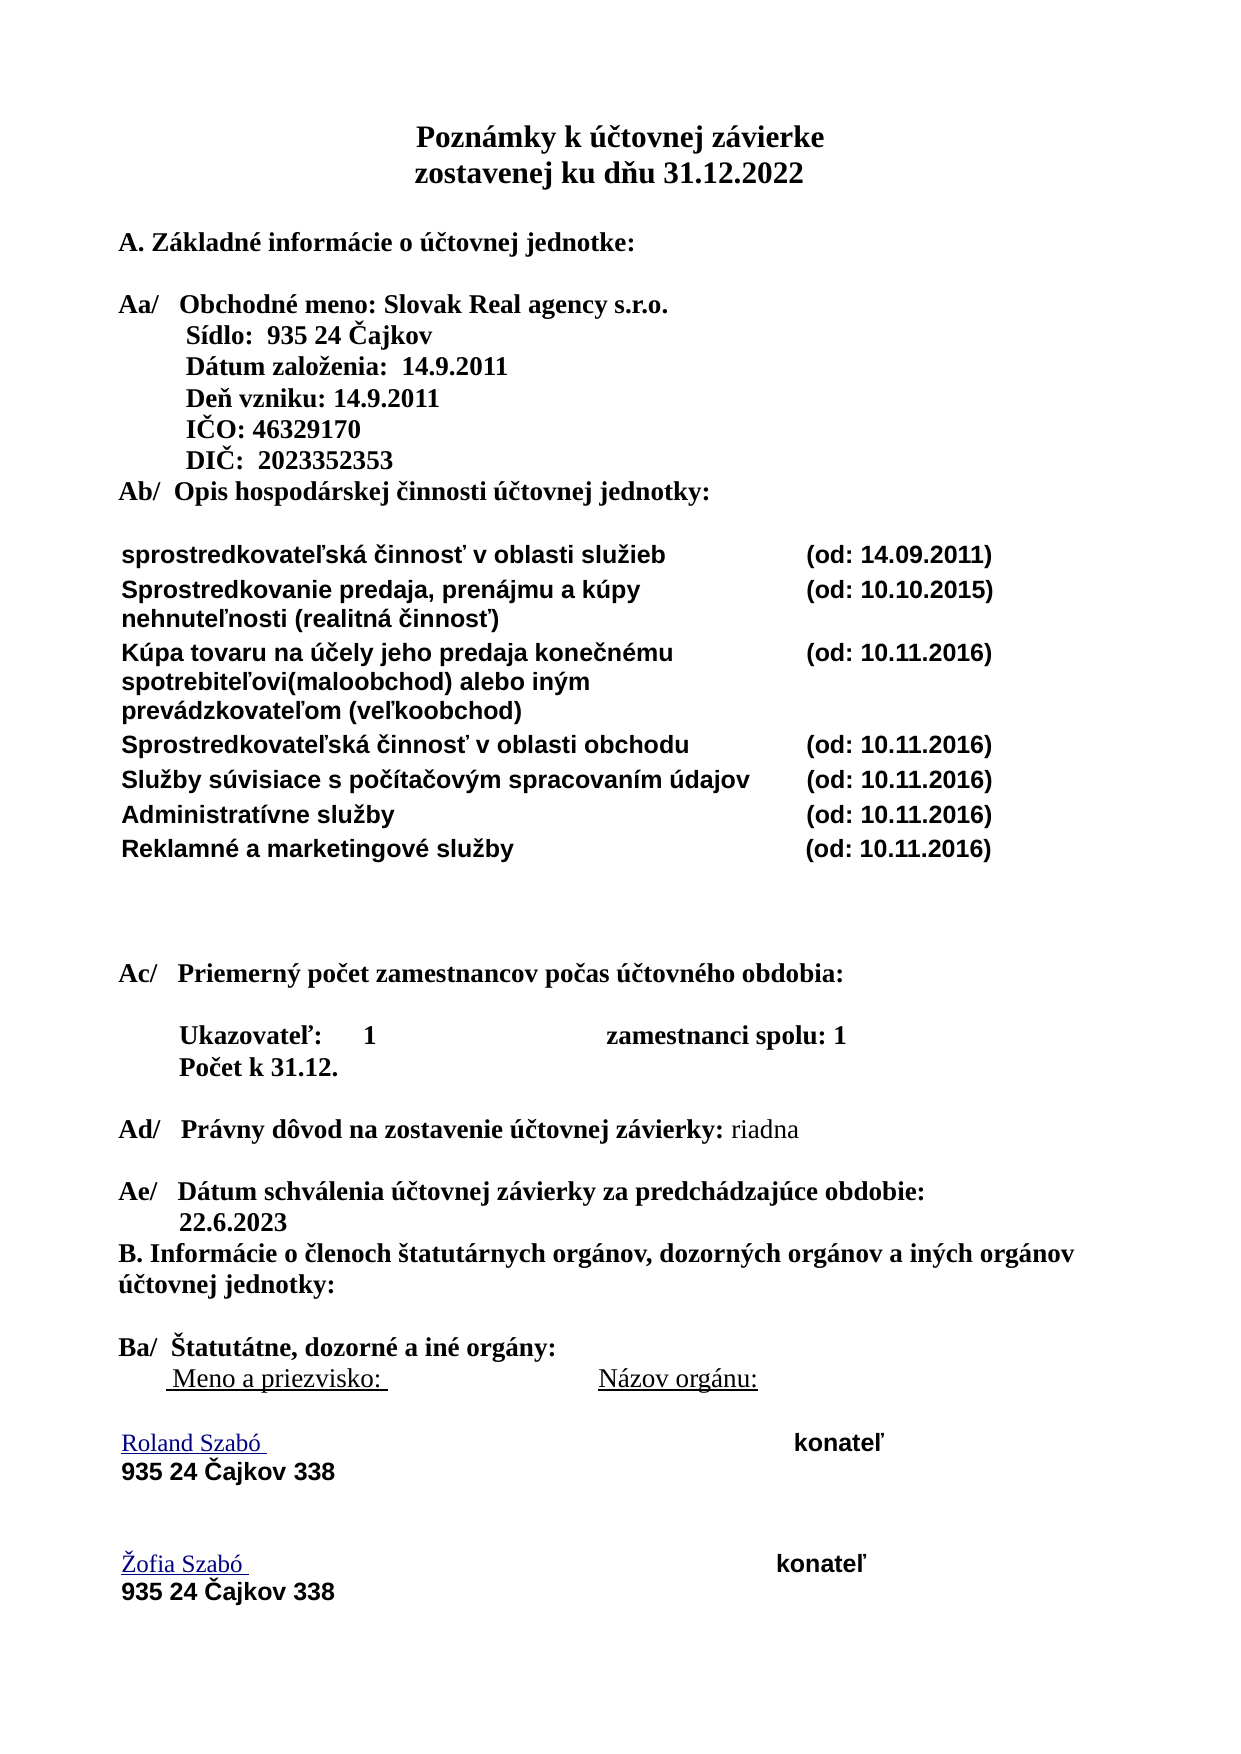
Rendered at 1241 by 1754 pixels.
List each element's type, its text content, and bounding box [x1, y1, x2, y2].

table_header (od: 10.11.2016) [791, 635, 1122, 727]
table_header Služby súvisiace s počítačovým spracovaním údajov [118, 762, 791, 797]
text Poznámky k účtovnej závierke [118, 118, 1122, 154]
table_header konateľ [791, 1425, 1122, 1546]
text Aa/ Obchodné meno: Slovak Real agency s.r.o. [118, 288, 1122, 319]
text Ba/ Štatutátne, dozorné a iné orgány: [118, 1331, 1122, 1362]
table_header (od: 10.11.2016) [791, 728, 1122, 762]
table_header Sprostredkovateľská činnosť v oblasti obchodu [118, 728, 791, 762]
table_header Administratívne služby [118, 797, 791, 832]
text Ac/ Priemerný počet zamestnancov počas účtovného obdobia: [118, 957, 1122, 988]
table_header Žofia Szabó konateľ 935 24 Čajkov 338 [118, 1546, 1122, 1609]
text B. Informácie o členoch štatutárnych orgánov, dozorných orgánov a iných orgánov účtovnej jednotky: [118, 1237, 1122, 1300]
table_header Sprostredkovanie predaja, prenájmu a kúpy nehnuteľnosti (realitná činnosť) [118, 572, 791, 635]
text Ukazovateľ: 1 zamestnanci spolu: 1 [118, 1019, 1122, 1051]
text Deň vzniku: 14.9.2011 [118, 382, 1122, 413]
table_header sprostredkovateľská činnosť v oblasti služieb [118, 538, 791, 572]
text Ad/ Právny dôvod na zostavenie účtovnej závierky: riadna [118, 1113, 1122, 1144]
text Meno a priezvisko: Názov orgánu: [118, 1362, 1122, 1393]
text Dátum založenia: 14.9.2011 [118, 351, 1122, 382]
table_header Roland Szabó 935 24 Čajkov 338 [118, 1425, 791, 1546]
table_header Reklamné a marketingové služby (od: 10.11.2016) [118, 832, 1122, 866]
text 22.6.2023 [118, 1206, 1122, 1237]
table_header (od: 14.09.2011) [791, 538, 1122, 572]
table_header Kúpa tovaru na účely jeho predaja konečnému spotrebiteľovi(maloobchod) alebo iným prevádzkovateľom (veľkoobchod) [118, 635, 791, 727]
table_header (od: 10.11.2016) [791, 797, 1122, 832]
text A. Základné informácie o účtovnej jednotke: [118, 226, 1122, 257]
text DIČ: 2023352353 [118, 444, 1122, 475]
table_header (od: 10.11.2016) [791, 762, 1122, 797]
text IČO: 46329170 [118, 413, 1122, 444]
text Sídlo: 935 24 Čajkov [118, 319, 1122, 351]
text Ae/ Dátum schválenia účtovnej závierky za predchádzajúce obdobie: [118, 1175, 1122, 1206]
text Počet k 31.12. [118, 1051, 1122, 1082]
text zostavenej ku dňu 31.12.2022 [118, 154, 1122, 190]
table_header (od: 10.10.2015) [791, 572, 1122, 635]
text Ab/ Opis hospodárskej činnosti účtovnej jednotky: [118, 475, 1122, 506]
